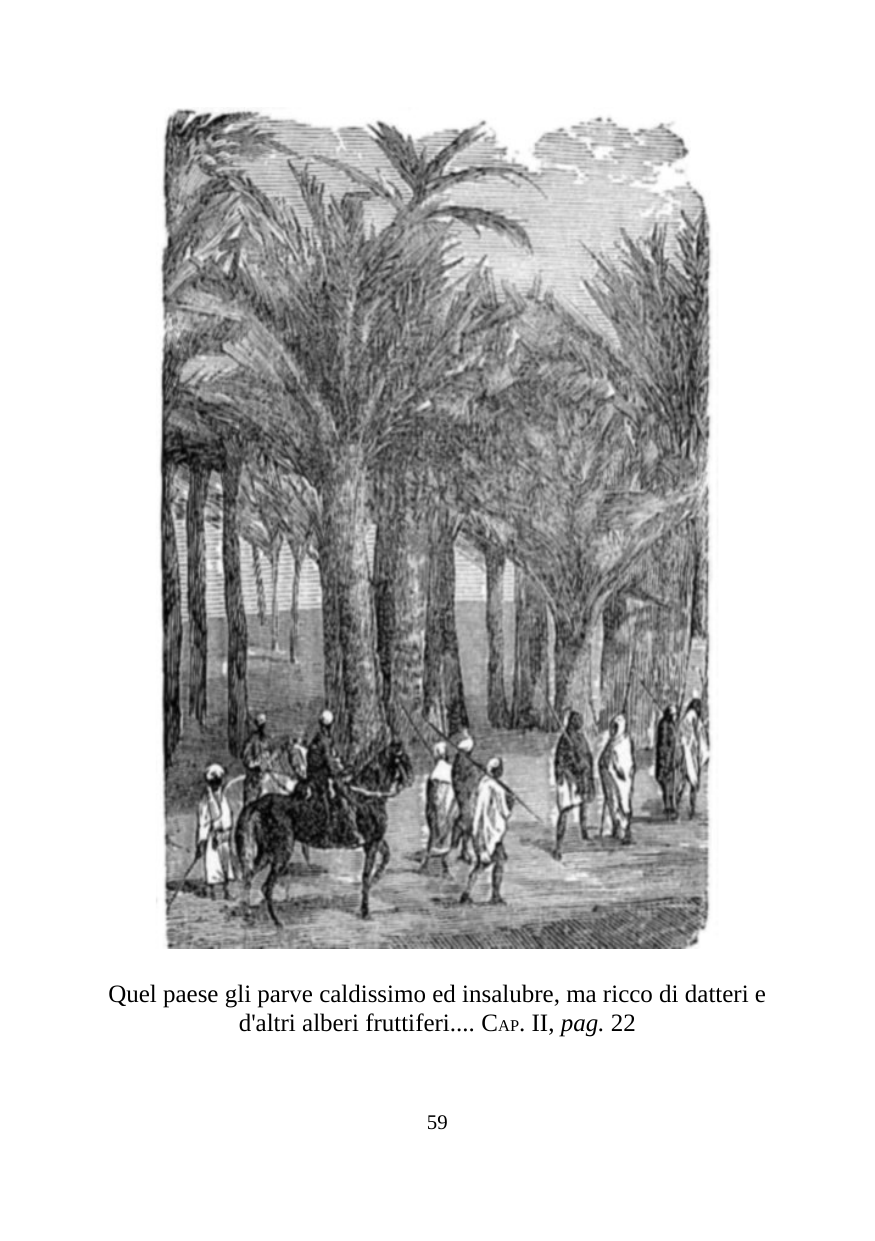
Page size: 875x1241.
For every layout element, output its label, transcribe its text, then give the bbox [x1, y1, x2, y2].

picture [155, 107, 719, 949]
text Quel paese gli parve caldissimo ed insalubre, ma ricco di datteri e d'altri alberi fruttiferi.... Cap. II, pag. 22 [106, 979, 768, 1037]
